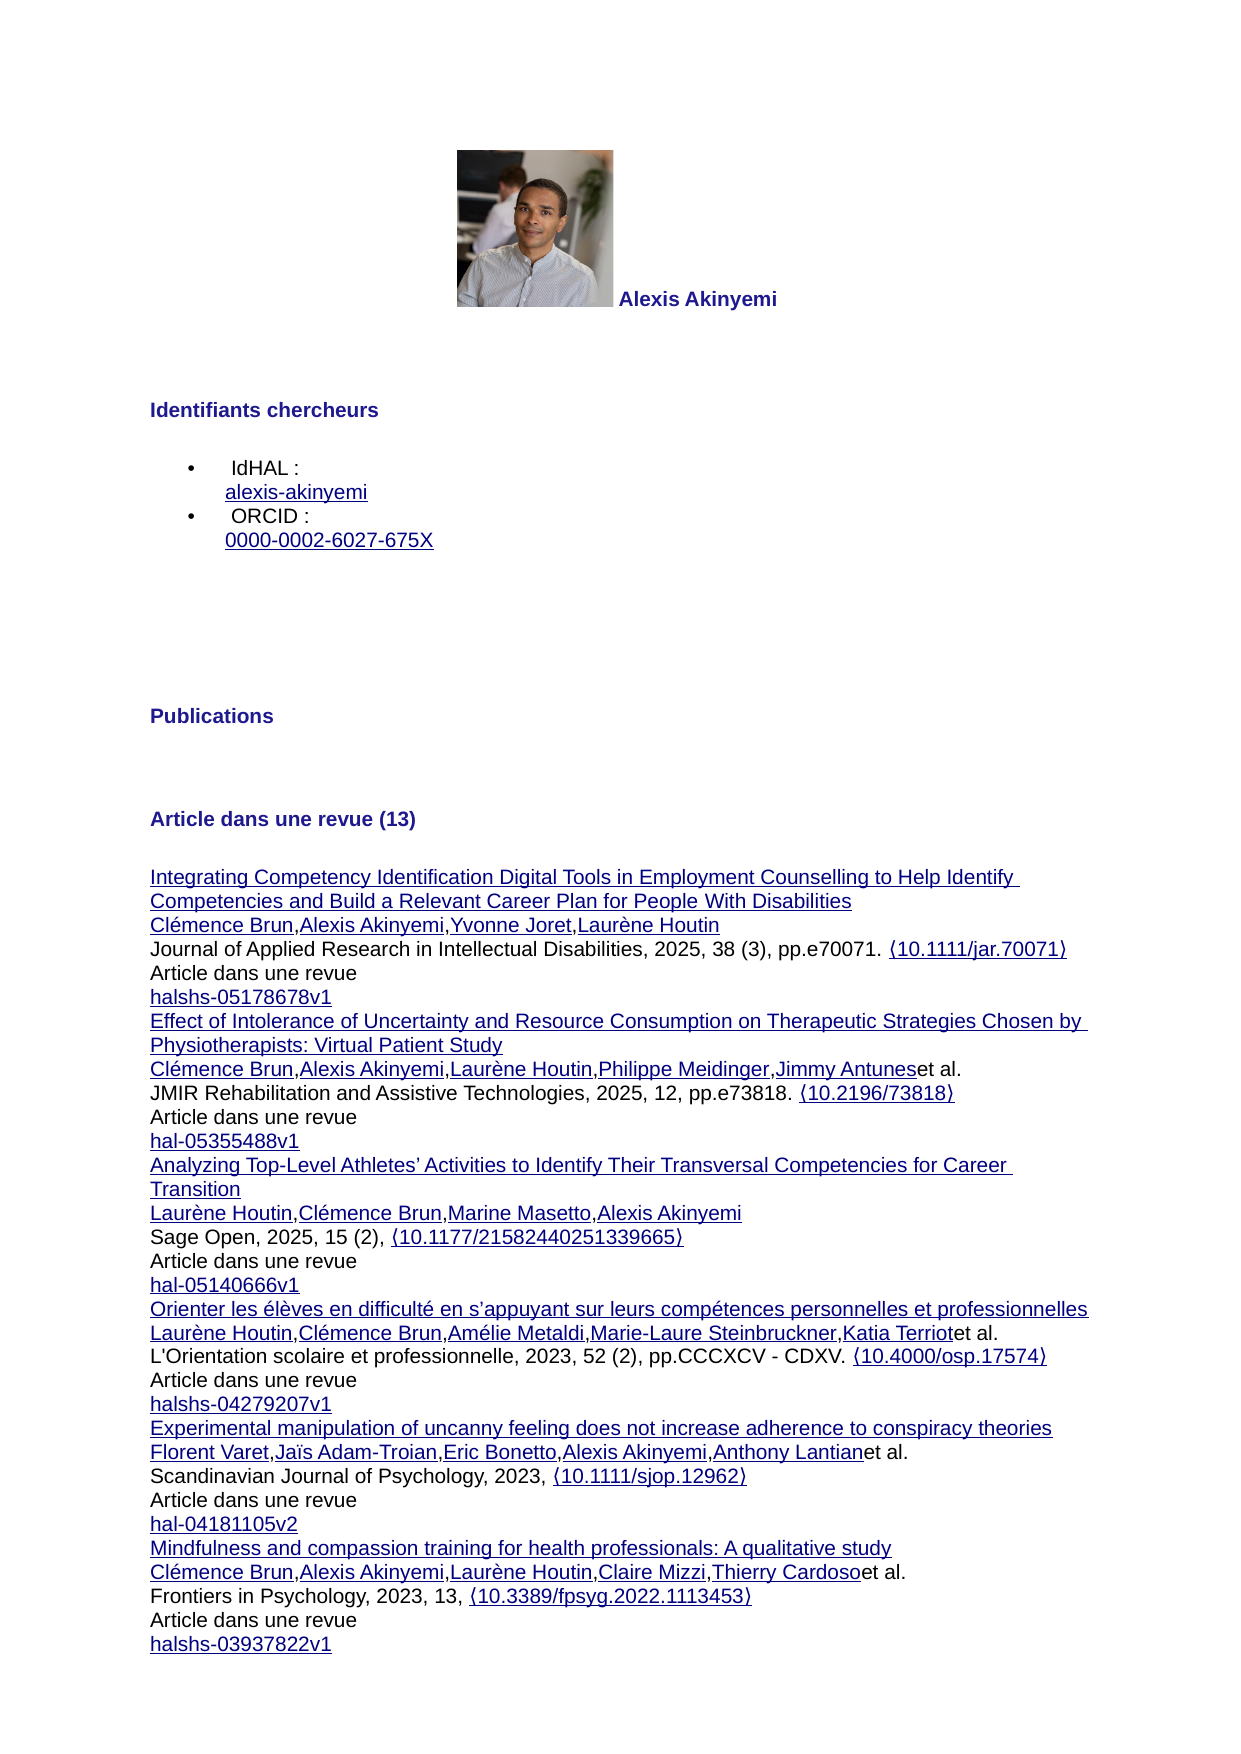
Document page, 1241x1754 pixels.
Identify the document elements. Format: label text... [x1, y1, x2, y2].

list alexis-akinyemi [187, 480, 1090, 504]
table_cell Orienter les élèves en difficulté en s’appuyant sur leurs compétences personnelles et professionnelles Laurène Houtin,Clémence Brun,Amélie Metaldi,Marie-Laure Steinbruckner,Katia Terriotet al. L'Orientation scolaire et professionnelle, 2023, 52 (2), pp.CCCXCV - CDXV. ⟨10.4000/osp.17574⟩ Article dans une revue halshs-04279207v1 [150, 1296, 1090, 1416]
list 0000-0002-6027-675X [187, 528, 1090, 552]
subtitle Alexis Akinyemi [150, 150, 1090, 311]
table_cell Effect of Intolerance of Uncertainty and Resource Consumption on Therapeutic Strategies Chosen by Physiotherapists: Virtual Patient Study Clémence Brun,Alexis Akinyemi,Laurène Houtin,Philippe Meidinger,Jimmy Antuneset al. JMIR Rehabilitation and Assistive Technologies, 2025, 12, pp.e73818. ⟨10.2196/73818⟩ Article dans une revue hal-05355488v1 [150, 1009, 1090, 1153]
subtitle Identifiants chercheurs [150, 397, 1090, 421]
table_cell Analyzing Top-Level Athletes’ Activities to Identify Their Transversal Competencies for Career Transition Laurène Houtin,Clémence Brun,Marine Masetto,Alexis Akinyemi Sage Open, 2025, 15 (2), ⟨10.1177/21582440251339665⟩ Article dans une revue hal-05140666v1 [150, 1153, 1090, 1296]
list IdHAL : [187, 456, 1090, 480]
subtitle Publications [150, 704, 1090, 728]
table_header Integrating Competency Identification Digital Tools in Employment Counselling to Help Identify Competencies and Build a Relevant Career Plan for People With Disabilities Clémence Brun,Alexis Akinyemi,Yvonne Joret,Laurène Houtin Journal of Applied Research in Intellectual Disabilities, 2025, 38 (3), pp.e70071. ⟨10.1111/jar.70071⟩ Article dans une revue halshs-05178678v1 [150, 865, 1090, 1009]
table_cell Experimental manipulation of uncanny feeling does not increase adherence to conspiracy theories Florent Varet,Jaïs Adam-Troian,Eric Bonetto,Alexis Akinyemi,Anthony Lantianet al. Scandinavian Journal of Psychology, 2023, ⟨10.1111/sjop.12962⟩ Article dans une revue hal-04181105v2 [150, 1416, 1090, 1536]
list ORCID : [187, 504, 1090, 528]
table_cell Mindfulness and compassion training for health professionals: A qualitative study Clémence Brun,Alexis Akinyemi,Laurène Houtin,Claire Mizzi,Thierry Cardosoet al. Frontiers in Psychology, 2023, 13, ⟨10.3389/fpsyg.2022.1113453⟩ Article dans une revue halshs-03937822v1 [150, 1536, 1090, 1656]
subtitle Article dans une revue (13) [150, 807, 1090, 831]
picture [457, 150, 614, 307]
